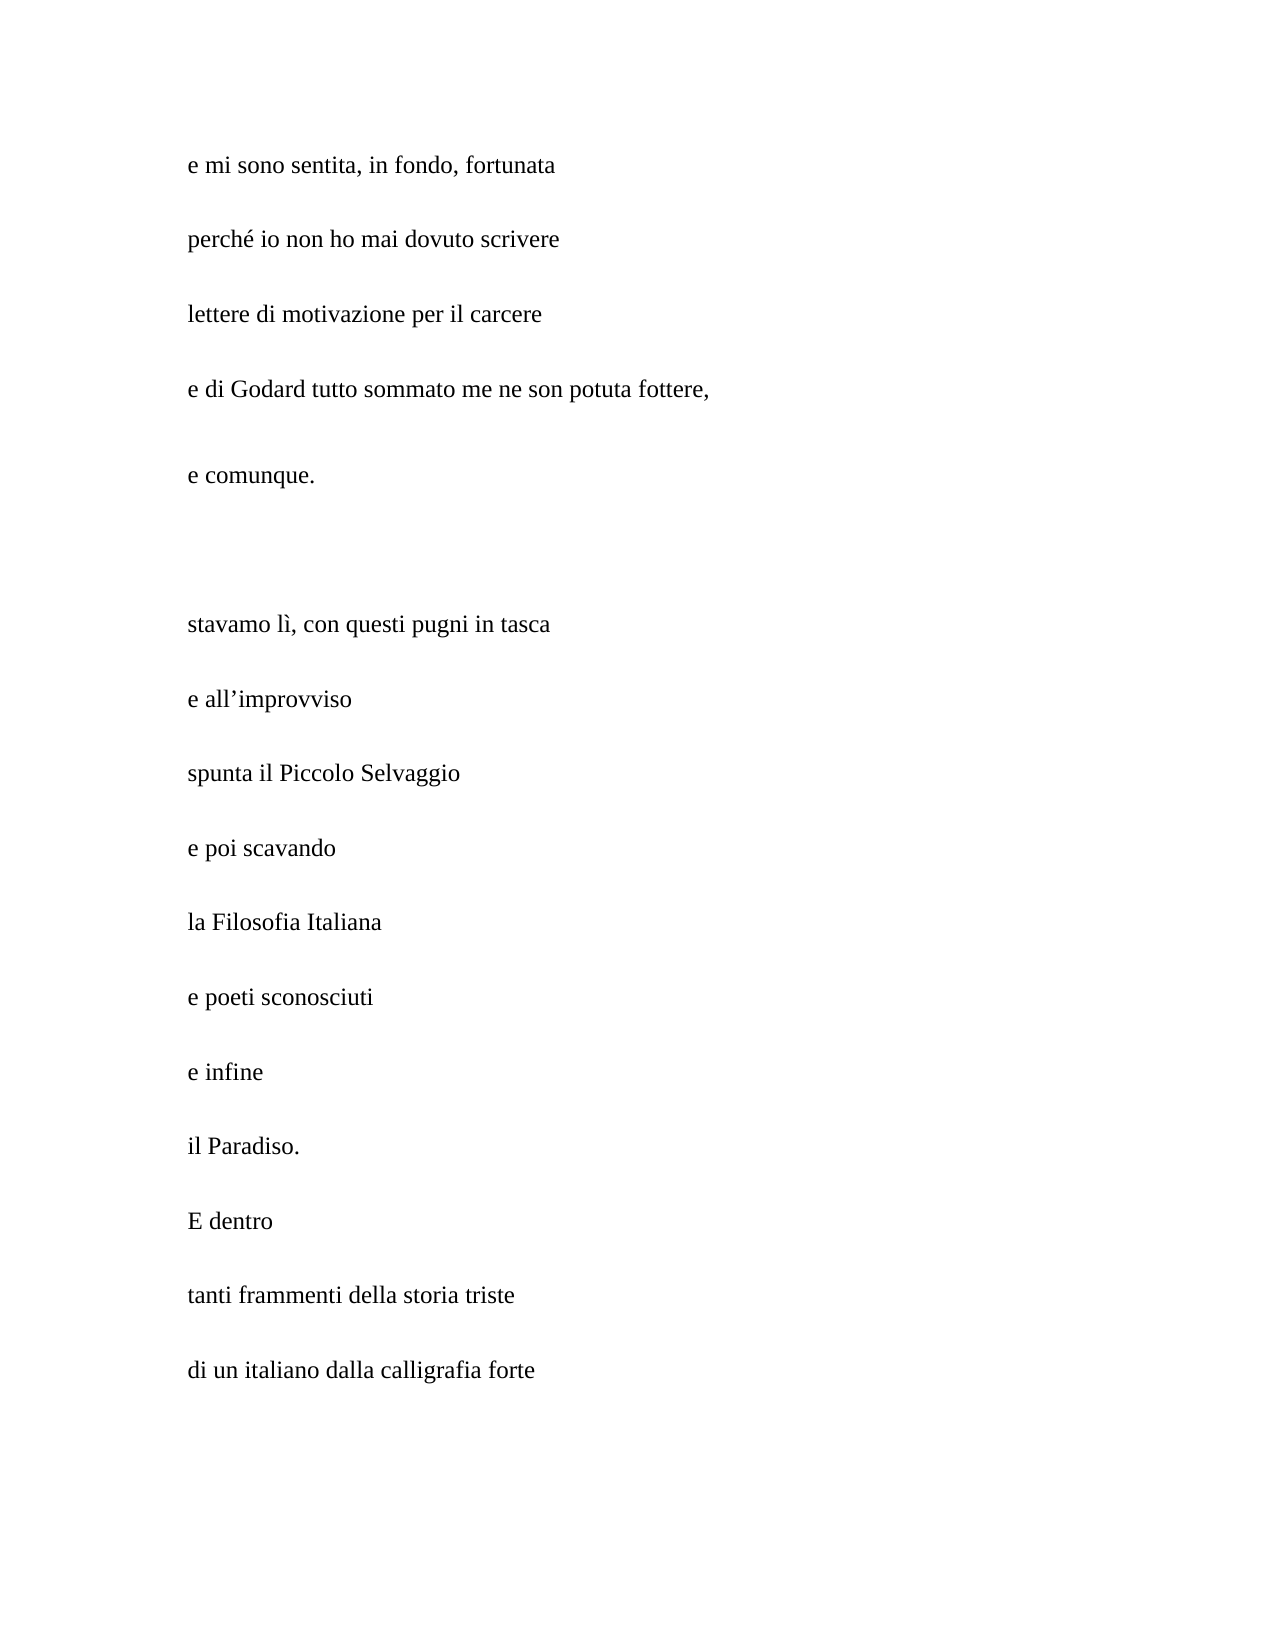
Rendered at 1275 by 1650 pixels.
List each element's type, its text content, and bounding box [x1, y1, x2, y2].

text perché io non ho mai dovuto scrivere [187, 224, 1087, 253]
text stavamo lì, con questi pugni in tasca [187, 609, 1087, 638]
text la Filosofia Italiana [187, 907, 1087, 936]
text e all’improvviso [187, 684, 1087, 712]
text E dentro [187, 1206, 1087, 1234]
text e infine [187, 1057, 1087, 1085]
text il Paradiso. [187, 1131, 1087, 1160]
text di un italiano dalla calligrafia forte [187, 1355, 1087, 1384]
text e comunque. [187, 460, 1087, 489]
text e poi scavando [187, 833, 1087, 862]
text lettere di motivazione per il carcere [187, 299, 1087, 328]
text e mi sono sentita, in fondo, fortunata [187, 150, 1087, 179]
text spunta il Piccolo Selvaggio [187, 758, 1087, 787]
text e di Godard tutto sommato me ne son potuta fottere, [187, 374, 1087, 402]
text tanti frammenti della storia triste [187, 1280, 1087, 1309]
text e poeti sconosciuti [187, 982, 1087, 1011]
